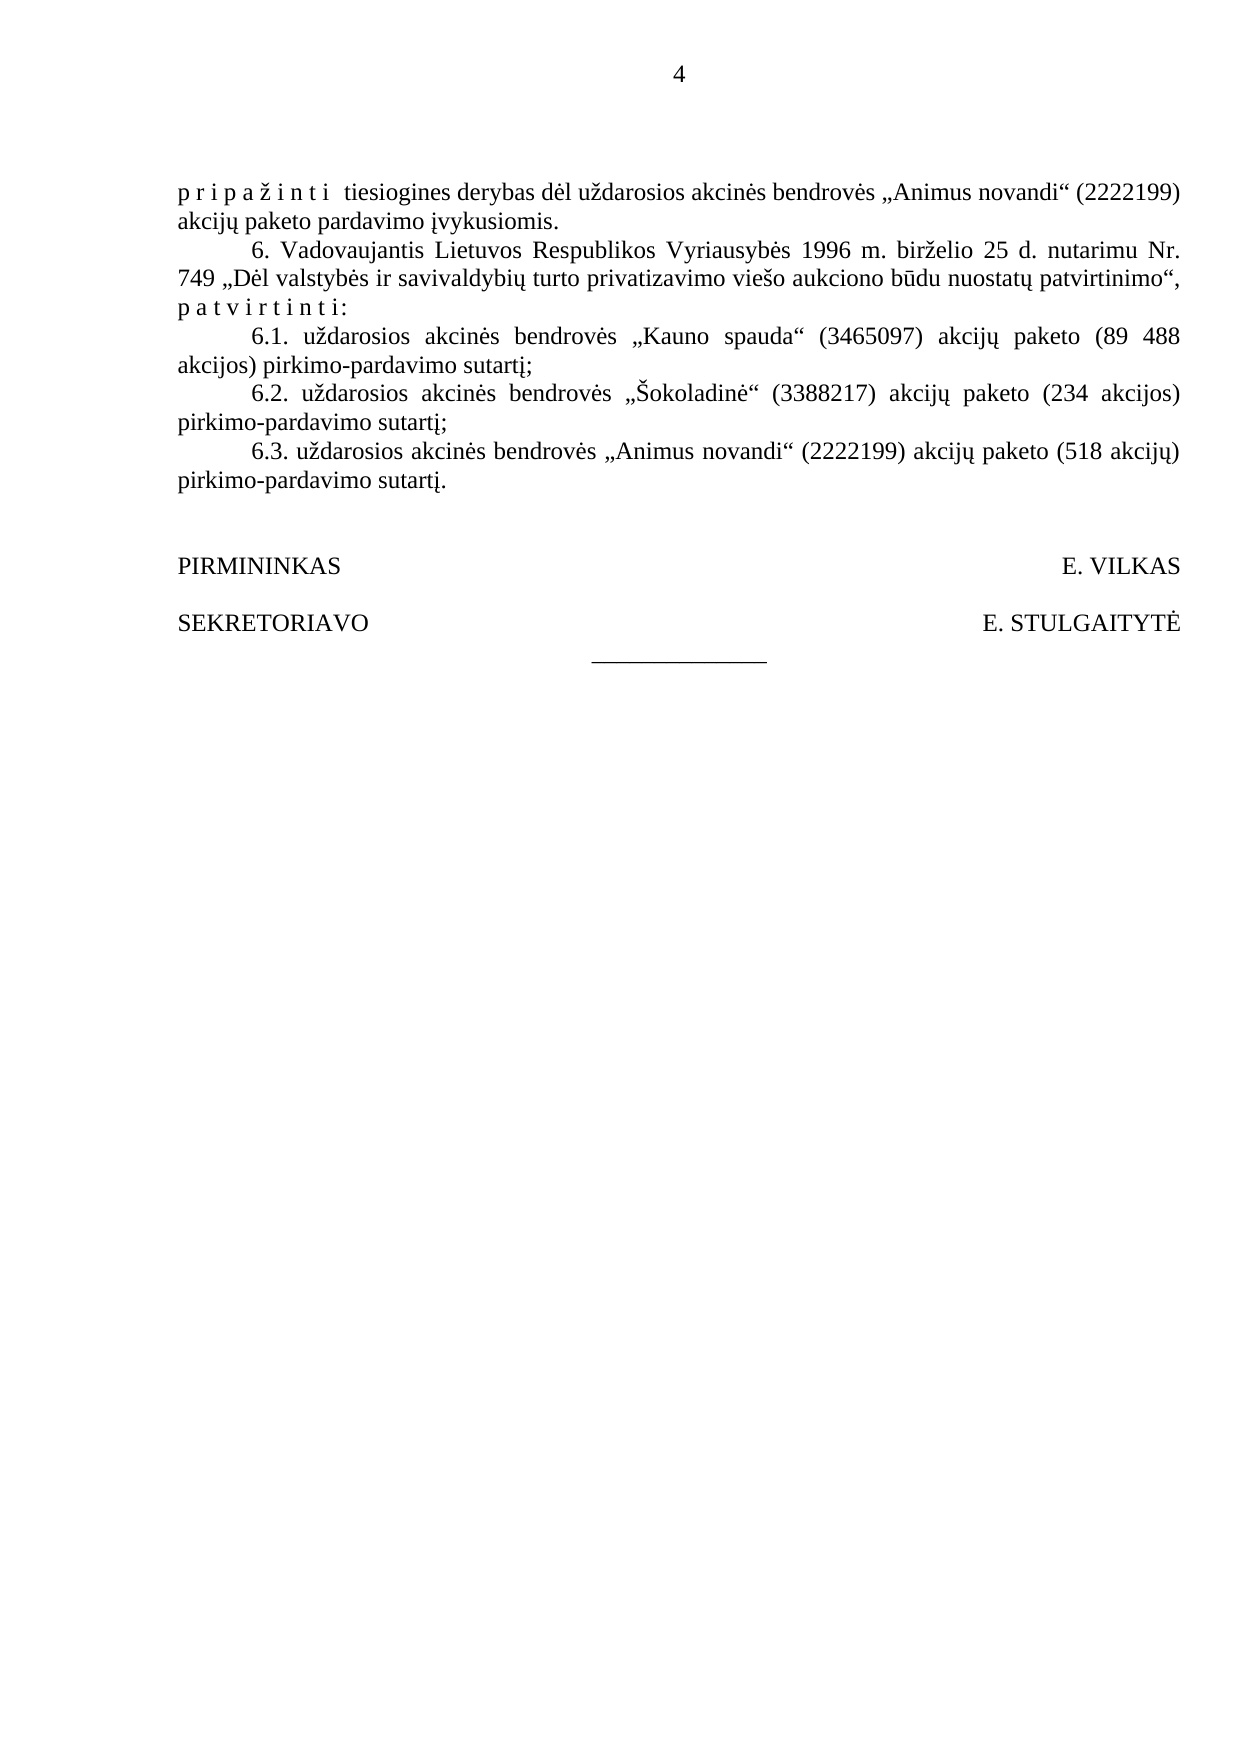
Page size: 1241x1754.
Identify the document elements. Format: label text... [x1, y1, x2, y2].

text pripažinti tiesiogines derybas dėl uždarosios akcinės bendrovės „Animus novandi“ (2222199) akcijų paketo pardavimo įvykusiomis. [177, 177, 1181, 235]
text PIRMININKAS E. VILKAS [177, 551, 1181, 580]
text 6.3. uždarosios akcinės bendrovės „Animus novandi“ (2222199) akcijų paketo (518 akcijų) pirkimo-pardavimo sutartį. [177, 436, 1181, 493]
text 6.1. uždarosios akcinės bendrovės „Kauno spauda“ (3465097) akcijų paketo (89 488 akcijos) pirkimo-pardavimo sutartį; [177, 321, 1181, 378]
text 6. Vadovaujantis Lietuvos Respublikos Vyriausybės 1996 m. birželio 25 d. nutarimu Nr. 749 „Dėl valstybės ir savivaldybių turto privatizavimo viešo aukciono būdu nuostatų patvirtinimo“, patvirtinti: [177, 235, 1181, 321]
text 6.2. uždarosios akcinės bendrovės „Šokoladinė“ (3388217) akcijų paketo (234 akcijos) pirkimo-pardavimo sutartį; [177, 378, 1181, 436]
text SEKRETORIAVO E. STULGAITYTĖ [177, 608, 1181, 637]
text ______________ [177, 637, 1181, 666]
